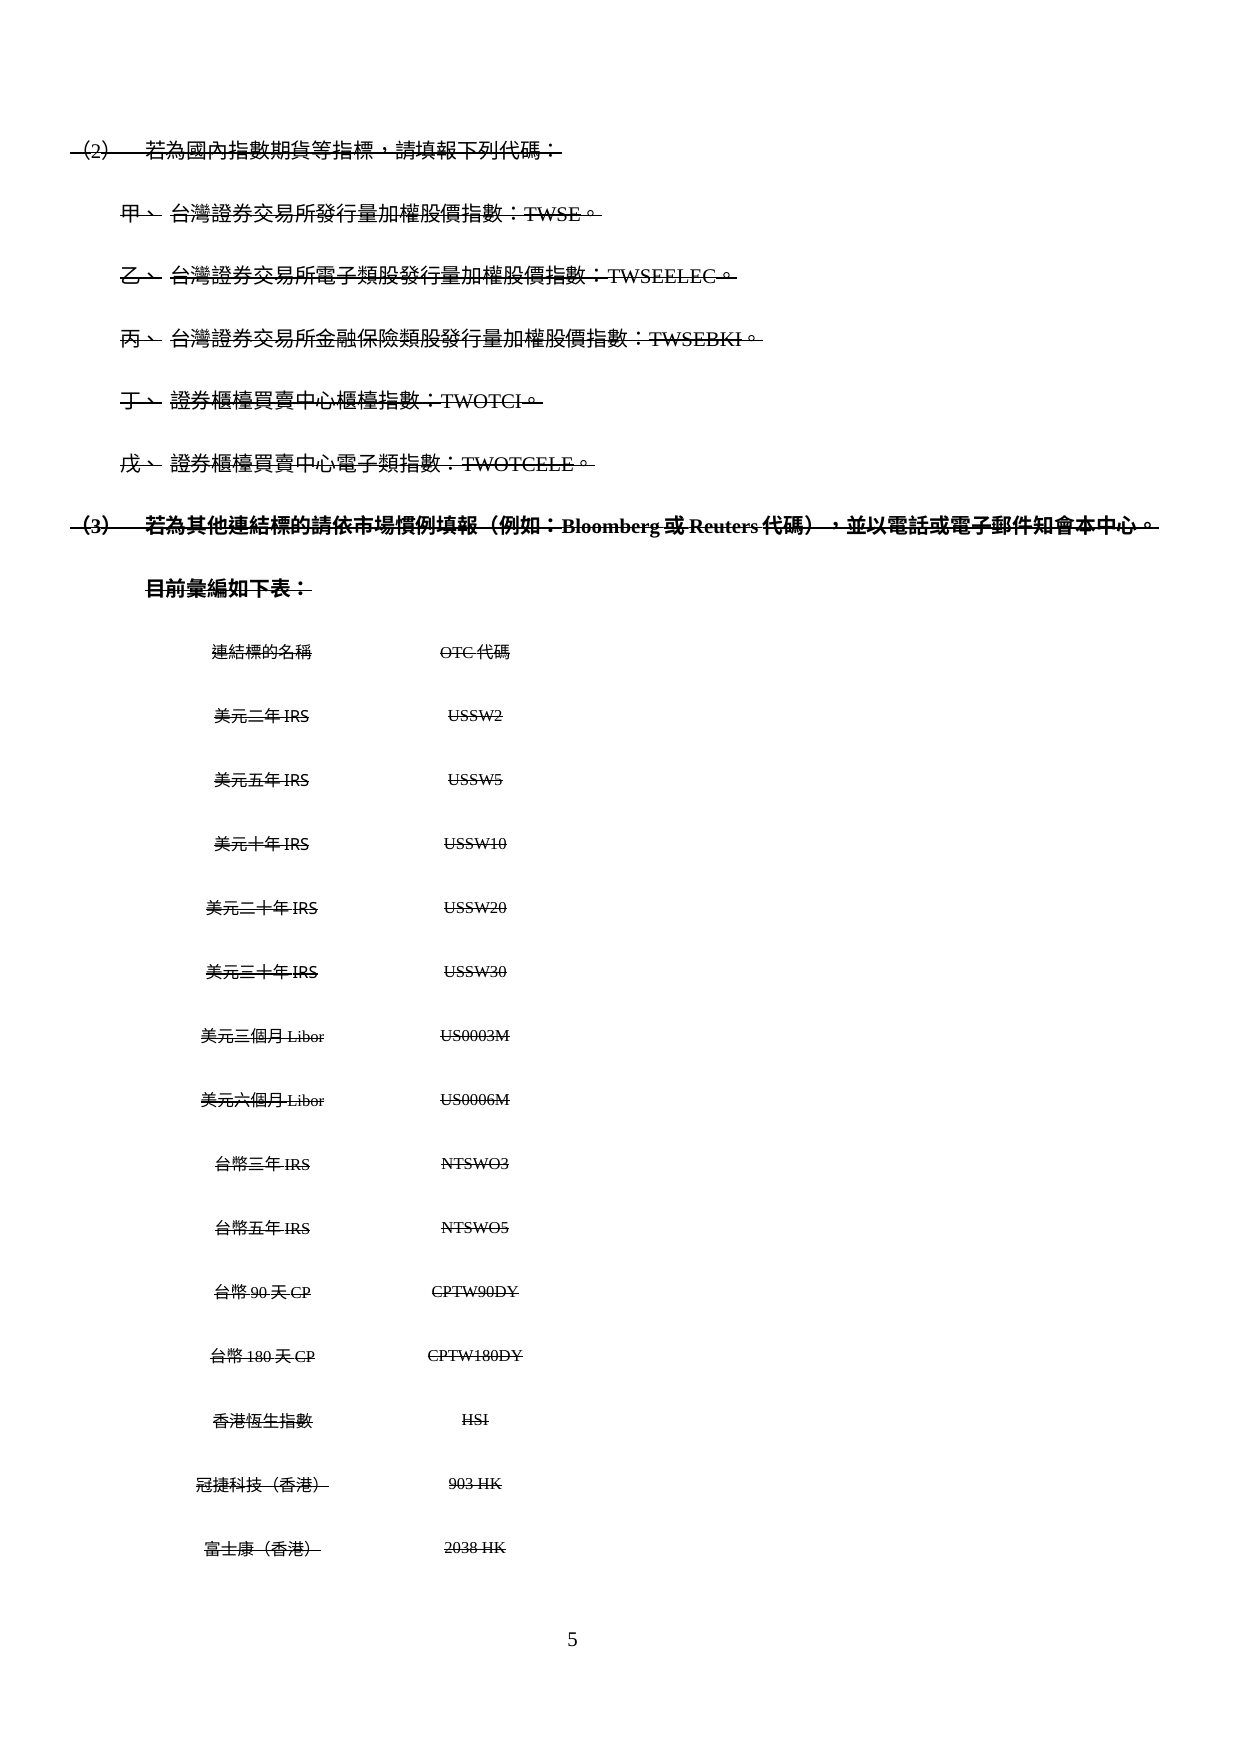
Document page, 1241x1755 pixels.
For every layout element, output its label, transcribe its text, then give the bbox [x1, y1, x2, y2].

table_cell CPTW180DY [378, 1313, 572, 1376]
table_cell US0003M [378, 992, 572, 1056]
table_cell USSW20 [378, 864, 572, 928]
table_cell NTSWO3 [378, 1120, 572, 1184]
list 若為其他連結標的請依市場慣例填報（例如：Bloomberg或Reuters代碼），並以電話或電子郵件知會本中心。目前彙編如下表： [70, 483, 1142, 527]
table_cell 美元十年IRS [146, 800, 378, 864]
table_cell 美元三十年IRS [146, 928, 378, 992]
list 台灣證券交易所發行量加權股價指數：TWSE。 [120, 170, 1142, 233]
table_cell 台幣三年IRS [146, 1120, 378, 1184]
list 證券櫃檯買賣中心電子類指數：TWOTCELE。 [120, 420, 1142, 483]
table_cell 美元五年IRS [146, 736, 378, 800]
table_cell 台幣90天CP [146, 1248, 378, 1312]
table_cell NTSWO5 [378, 1184, 572, 1248]
list 若為其他連結標的請依市場慣例填報（例如：Bloomberg或Reuters代碼），並以電話或電子郵件知會本中心。目前彙編如下表： [70, 528, 1142, 608]
list 若為國內指數期貨等指標，請填報下列代碼： [70, 108, 1142, 170]
table_cell 台幣180天CP [146, 1313, 378, 1376]
table_cell 903 HK [378, 1441, 572, 1504]
list 證券櫃檯買賣中心櫃檯指數：TWOTCI。 [120, 358, 1142, 420]
table_cell 香港恆生指數 [146, 1376, 378, 1441]
table_cell 台幣五年IRS [146, 1184, 378, 1248]
table_cell 美元二年IRS [146, 672, 378, 736]
table_cell 美元六個月Libor [146, 1056, 378, 1120]
table_header 連結標的名稱 [146, 608, 378, 672]
table_cell 美元三個月Libor [146, 992, 378, 1056]
list 台灣證券交易所金融保險類股發行量加權股價指數：TWSEBKI。 [120, 295, 1142, 358]
table_cell USSW10 [378, 800, 572, 864]
table_cell US0006M [378, 1056, 572, 1120]
list 台灣證券交易所電子類股發行量加權股價指數：TWSEELEC。 [120, 233, 1142, 295]
table_cell 2038 HK [378, 1505, 572, 1569]
table_cell HSI [378, 1376, 572, 1441]
table_cell CPTW90DY [378, 1248, 572, 1312]
table_cell USSW2 [378, 672, 572, 736]
table_cell 冠捷科技（香港） [146, 1441, 378, 1504]
table_cell USSW30 [378, 928, 572, 992]
table_header OTC代碼 [378, 608, 572, 672]
table_cell 富士康（香港） [146, 1505, 378, 1569]
table_cell 美元二十年IRS [146, 864, 378, 928]
table_cell USSW5 [378, 736, 572, 800]
